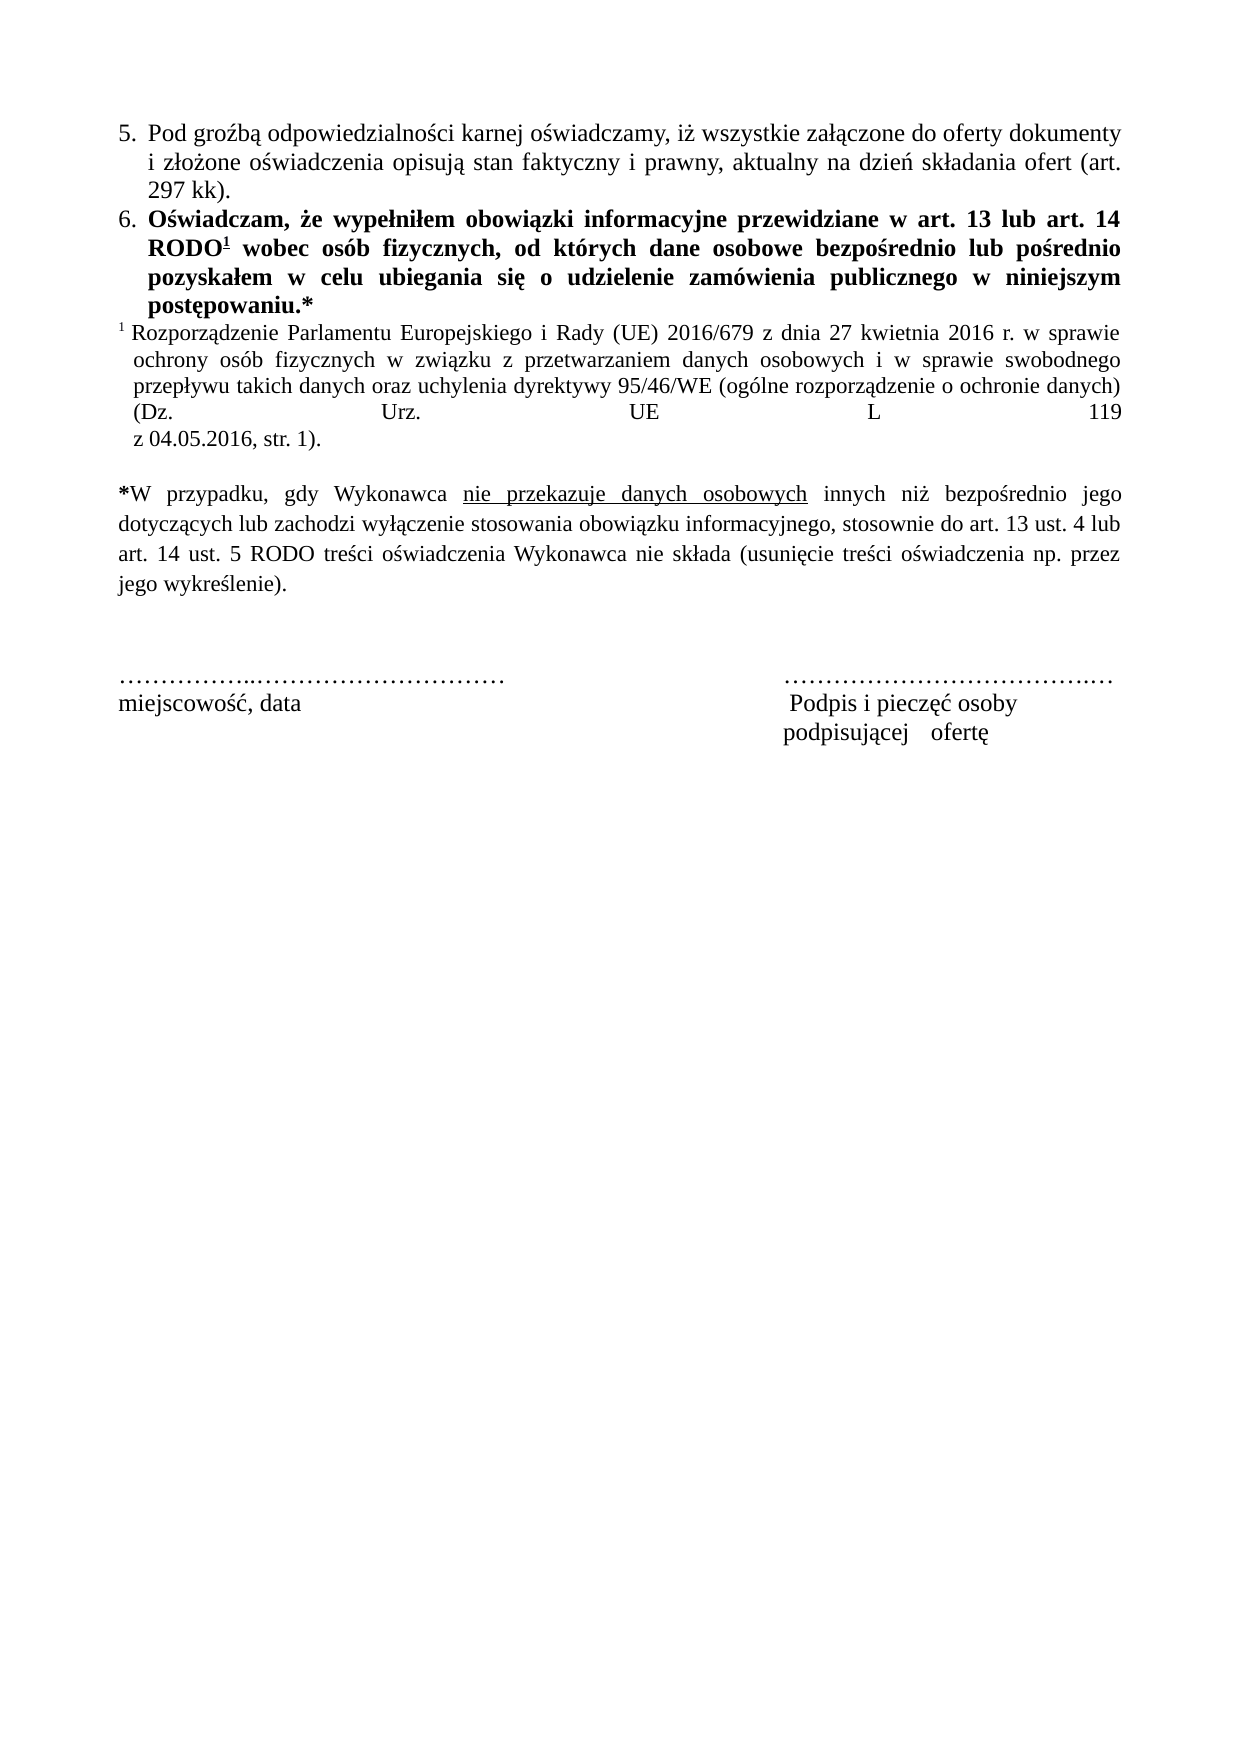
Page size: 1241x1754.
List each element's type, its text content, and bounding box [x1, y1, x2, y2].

text *W przypadku, gdy Wykonawca nie przekazuje danych osobowych innych niż bezpośrednio jego dotyczących lub zachodzi wyłączenie stosowania obowiązku informacyjnego, stosownie do art. 13 ust. 4 lub art. 14 ust. 5 RODO treści oświadczenia Wykonawca nie składa (usunięcie treści oświadczenia np. przez jego wykreślenie). [118, 480, 1122, 597]
list Oświadczam, że wypełniłem obowiązki informacyjne przewidziane w art. 13 lub art. 14 RODO1 wobec osób fizycznych, od których dane osobowe bezpośrednio lub pośrednio pozyskałem w celu ubiegania się o udzielenie zamówienia publicznego w niniejszym postępowaniu.* [118, 204, 1122, 319]
text miejscowość, data Podpis i pieczęć osoby podpisującej ofertę [118, 688, 1122, 746]
list Pod groźbą odpowiedzialności karnej oświadczamy, iż wszystkie załączone do oferty dokumenty i złożone oświadczenia opisują stan faktyczny i prawny, aktualny na dzień składania ofert (art. 297 kk). [118, 118, 1122, 204]
text ……………..………………………… ……………………………….… [118, 660, 1122, 688]
text 1 Rozporządzenie Parlamentu Europejskiego i Rady (UE) 2016/679 z dnia 27 kwietnia 2016 r. w sprawie ochrony osób fizycznych w związku z przetwarzaniem danych osobowych i w sprawie swobodnego przepływu takich danych oraz uchylenia dyrektywy 95/46/WE (ogólne rozporządzenie o ochronie danych) (Dz. Urz. UE L 119 z 04.05.2016, str. 1). [118, 319, 1122, 451]
